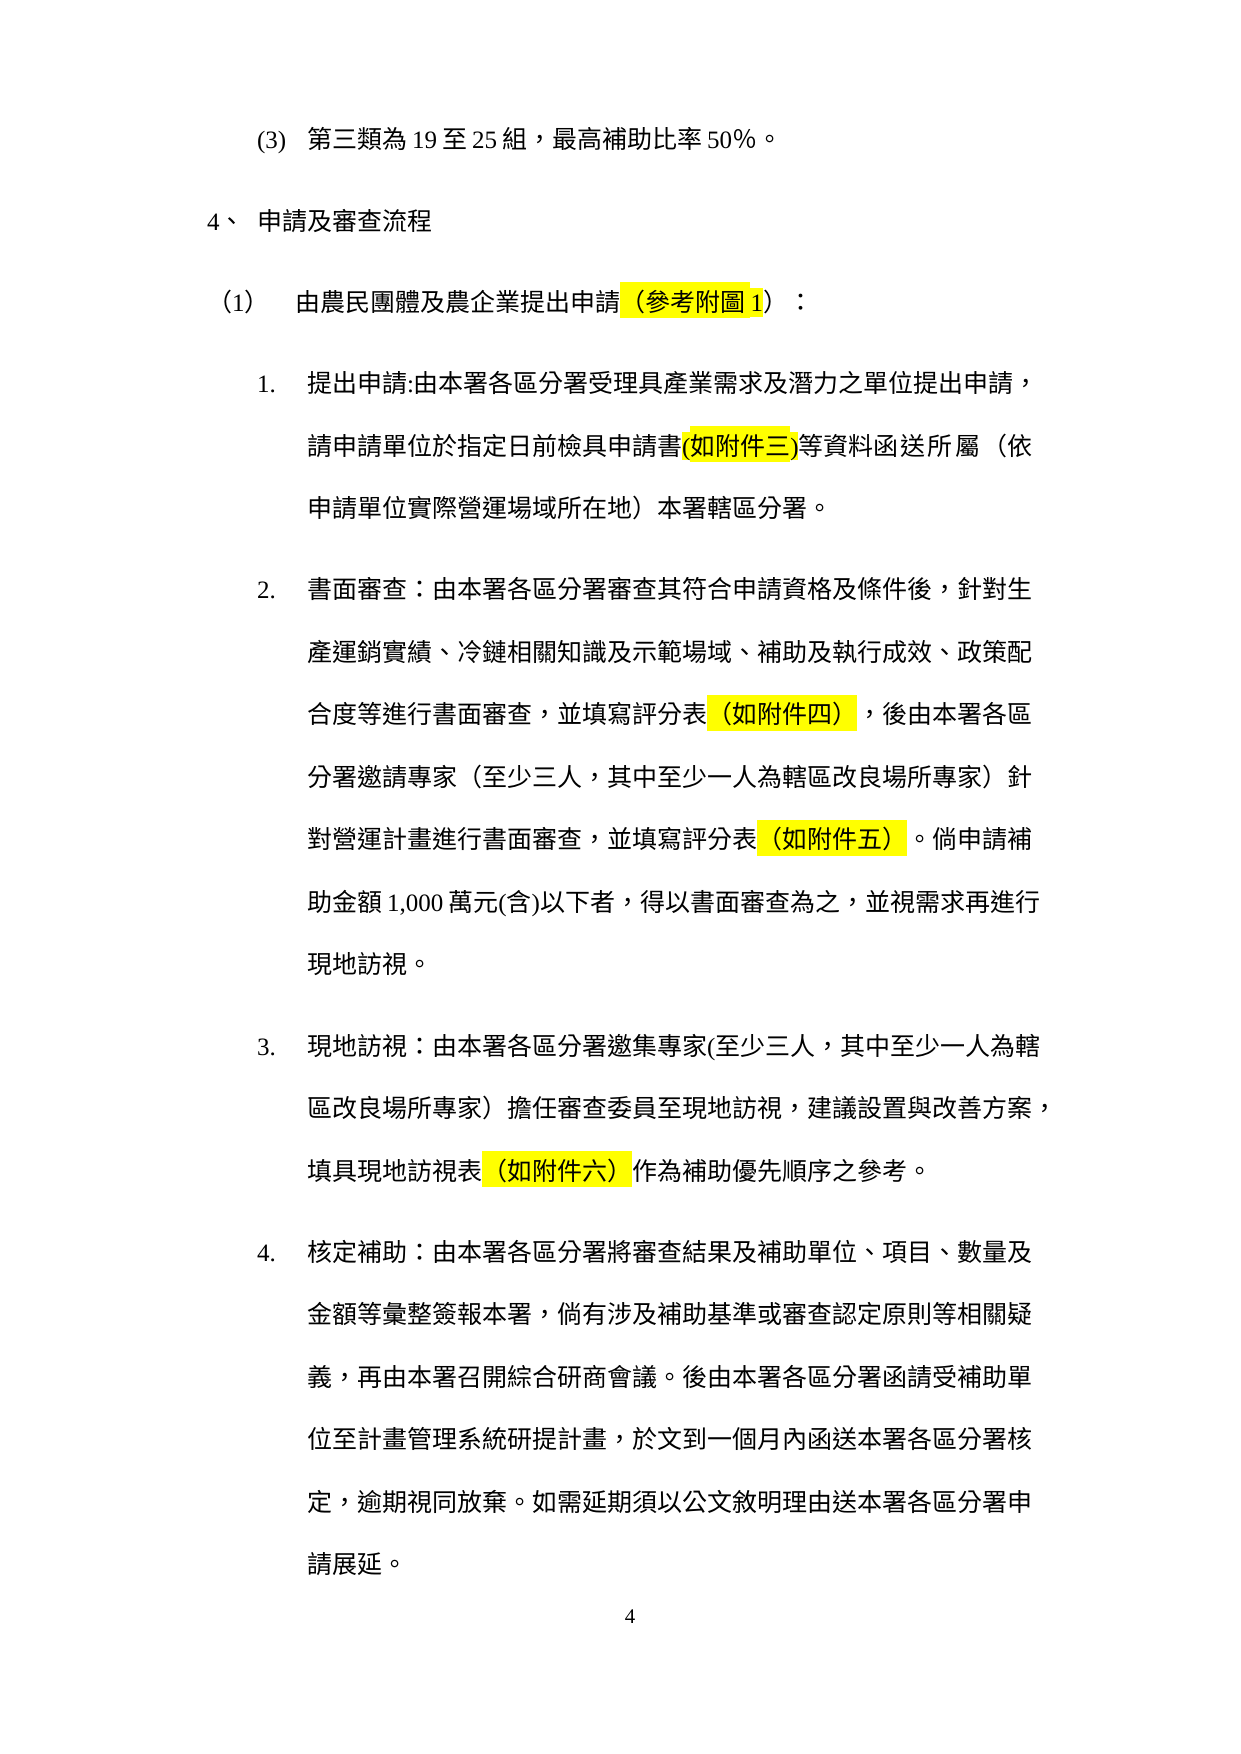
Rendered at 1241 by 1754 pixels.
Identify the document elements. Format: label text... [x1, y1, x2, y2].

list 申請及審查流程 [207, 177, 1053, 240]
list 提出申請:由本署各區分署受理具產業需求及潛力之單位提出申請，請申請單位於指定日前檢具申請書(如附件三)等資料函送所屬（依申請單位實際營運場域所在地）本署轄區分署。 [257, 340, 1053, 527]
list 由農民團體及農企業提出申請（參考附圖1）： [207, 259, 1053, 321]
list 核定補助：由本署各區分署將審查結果及補助單位、項目、數量及金額等彙整簽報本署，倘有涉及補助基準或審查認定原則等相關疑義，再由本署召開綜合研商會議。後由本署各區分署函請受補助單位至計畫管理系統研提計畫，於文到一個月內函送本署各區分署核定，逾期視同放棄。如需延期須以公文敘明理由送本署各區分署申請展延。 [257, 1209, 1053, 1584]
list 書面審查：由本署各區分署審查其符合申請資格及條件後，針對生產運銷實績、冷鏈相關知識及示範場域、補助及執行成效、政策配合度等進行書面審查，並填寫評分表（如附件四），後由本署各區分署邀請專家（至少三人，其中至少一人為轄區改良場所專家）針對營運計畫進行書面審查，並填寫評分表（如附件五）。倘申請補助金額1,000萬元(含)以下者，得以書面審查為之，並視需求再進行現地訪視。 [257, 546, 1053, 984]
list 第三類為19至25組，最高補助比率50％。 [257, 96, 1053, 159]
list 現地訪視：由本署各區分署邀集專家(至少三人，其中至少一人為轄區改良場所專家）擔任審查委員至現地訪視，建議設置與改善方案，填具現地訪視表（如附件六）作為補助優先順序之參考。 [257, 1002, 1053, 1190]
